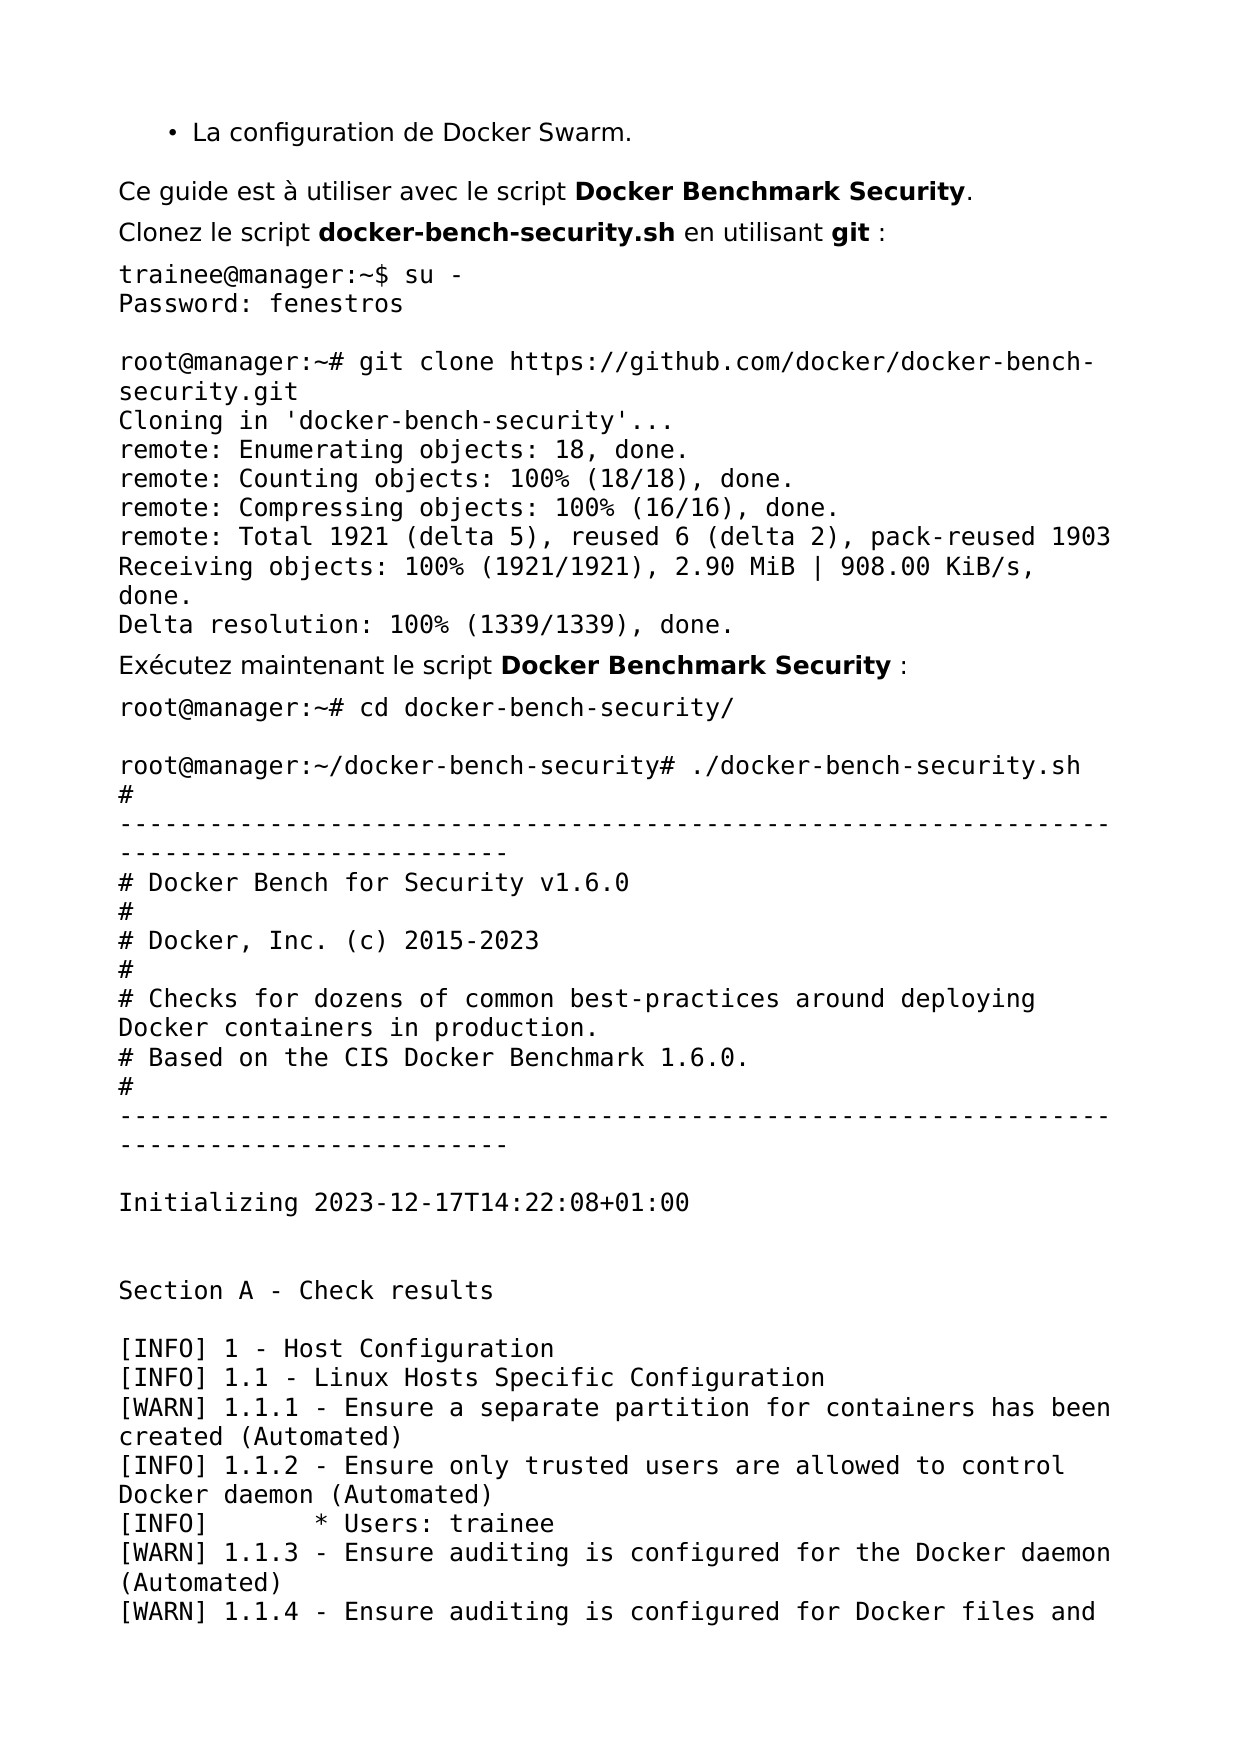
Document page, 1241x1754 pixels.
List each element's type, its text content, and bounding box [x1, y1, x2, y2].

text Exécutez maintenant le script Docker Benchmark Security : [118, 651, 1122, 680]
text root@manager:~# cd docker-bench-security/ root@manager:~/docker-bench-security# ./docker-bench-security.sh # -------------------------------------------------------------------------------------------- # Docker Bench for Security v1.6.0 # # Docker, Inc. (c) 2015-2023 # # Checks for dozens of common best-practices around deploying Docker containers in production. # Based on the CIS Docker Benchmark 1.6.0. # -------------------------------------------------------------------------------------------- Initializing 2023-12-17T14:22:08+01:00 Section A - Check results [INFO] 1 - Host Configuration [INFO] 1.1 - Linux Hosts Specific Configuration [WARN] 1.1.1 - Ensure a separate partition for containers has been created (Automated) [INFO] 1.1.2 - Ensure only trusted users are allowed to control Docker daemon (Automated) [INFO] * Users: trainee [WARN] 1.1.3 - Ensure auditing is configured for the Docker daemon (Automated) [WARN] 1.1.4 - Ensure auditing is configured for Docker files and [118, 693, 1122, 1626]
list La configuration de Docker Swarm. [177, 118, 1122, 147]
text Ce guide est à utiliser avec le script Docker Benchmark Security. [118, 177, 1122, 206]
text trainee@manager:~$ su - Password: fenestros root@manager:~# git clone https://github.com/docker/docker-bench-security.git Cloning in 'docker-bench-security'... remote: Enumerating objects: 18, done. remote: Counting objects: 100% (18/18), done. remote: Compressing objects: 100% (16/16), done. remote: Total 1921 (delta 5), reused 6 (delta 2), pack-reused 1903 Receiving objects: 100% (1921/1921), 2.90 MiB | 908.00 KiB/s, done. Delta resolution: 100% (1339/1339), done. [118, 260, 1122, 639]
text Clonez le script docker-bench-security.sh en utilisant git : [118, 218, 1122, 248]
